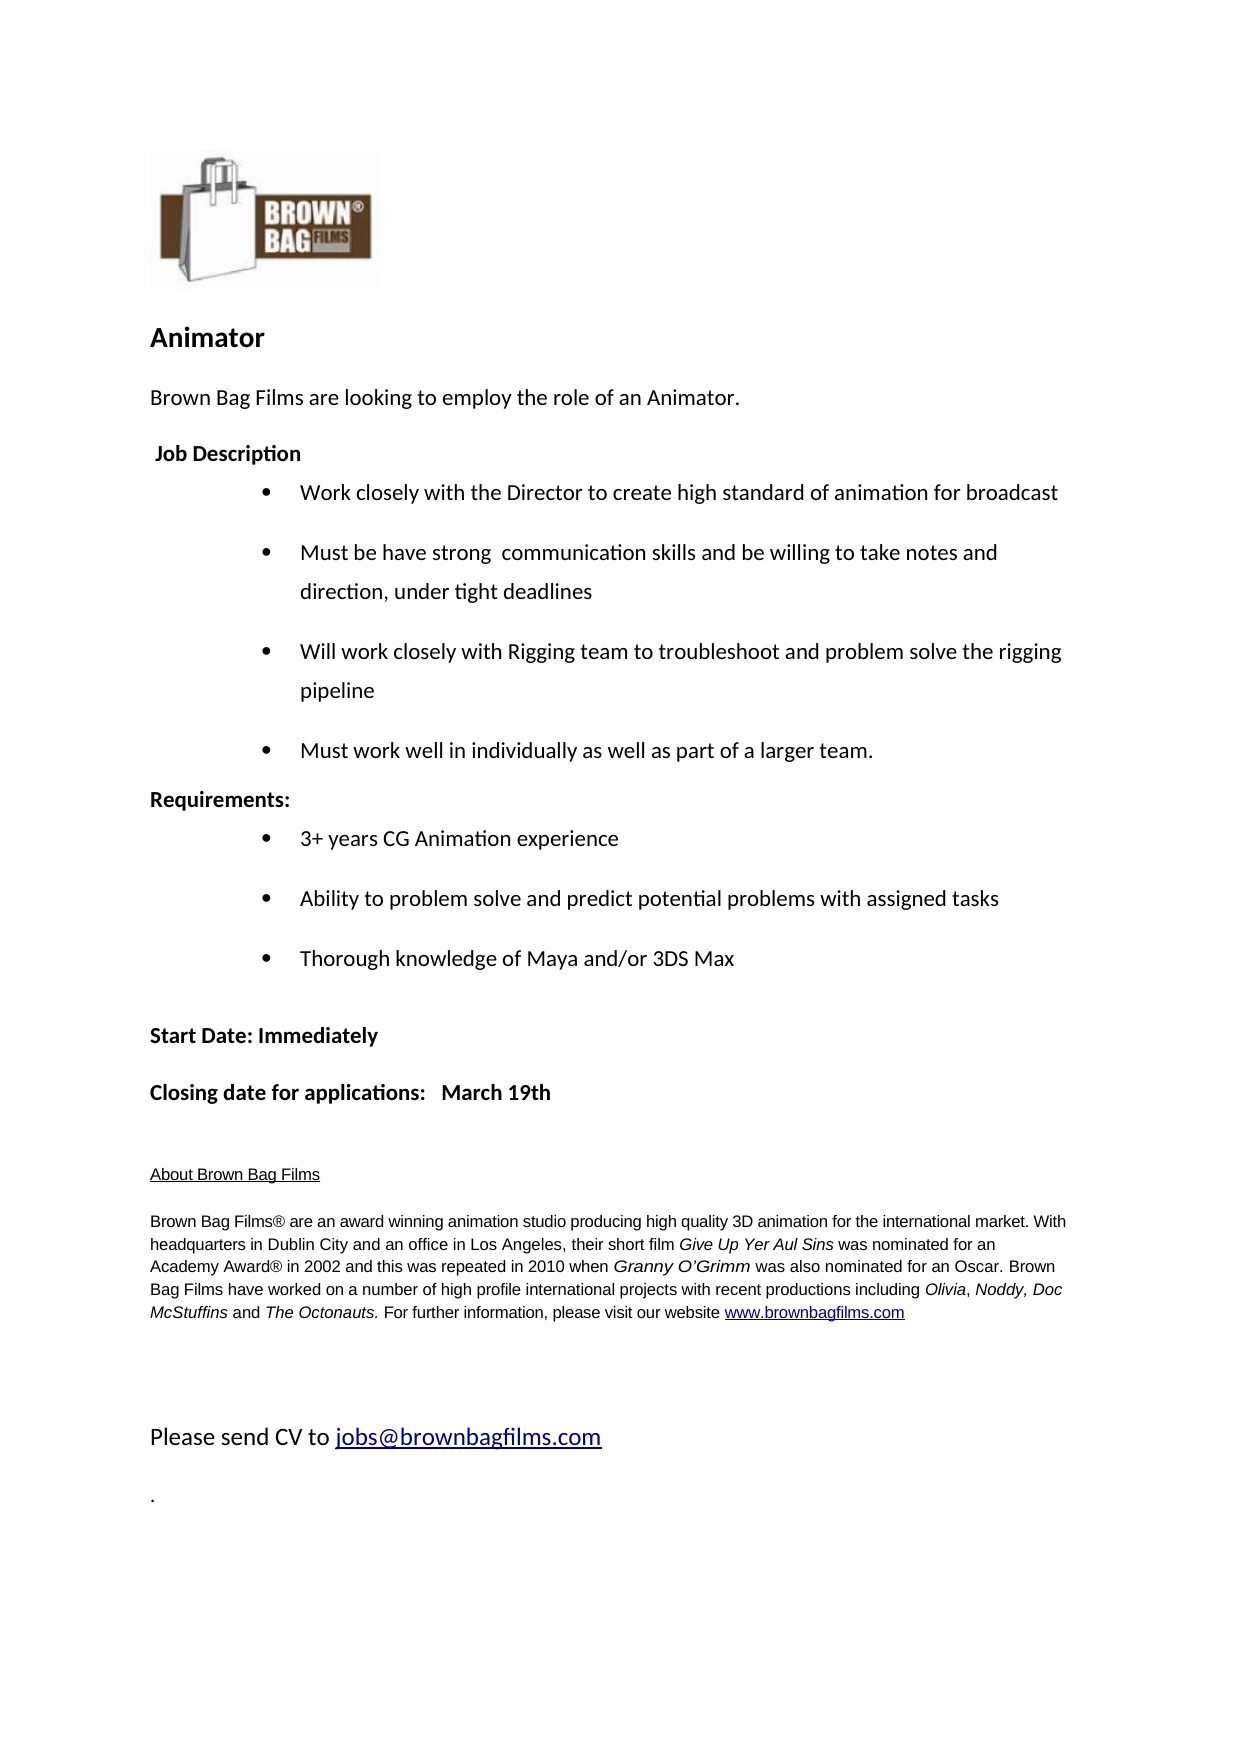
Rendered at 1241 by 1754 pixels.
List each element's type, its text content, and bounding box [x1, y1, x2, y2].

list Must work well in individually as well as part of a larger team. [262, 736, 1090, 764]
list Thorough knowledge of Maya and/or 3DS Max [262, 944, 1090, 972]
table_header [0, 1106, 469, 1158]
text Start Date: Immediately [150, 1022, 1090, 1050]
text Brown Bag Films are looking to employ the role of an Animator. [150, 383, 1090, 411]
text Requirements: [150, 786, 1090, 814]
text About Brown Bag Films [150, 1162, 1068, 1184]
text Animator [150, 319, 1090, 355]
text . [150, 1482, 1090, 1508]
list Will work closely with Rigging team to troubleshoot and problem solve the rigging pipeline [262, 637, 1090, 704]
text Closing date for applications: March 19th [150, 1078, 1090, 1106]
list 3+ years CG Animation experience [262, 824, 1090, 852]
list Must be have strong communication skills and be willing to take notes and direction, under tight deadlines [262, 538, 1090, 605]
list Work closely with the Director to create high standard of animation for broadcast [262, 478, 1090, 506]
text Job Description [150, 439, 1090, 467]
text Please send CV to jobs@brownbagfilms.com [150, 1421, 1090, 1452]
list Ability to problem solve and predict potential problems with assigned tasks [262, 884, 1090, 912]
text Brown Bag Films® are an award winning animation studio producing high quality 3D animation for the international market. With headquarters in Dublin City and an office in Los Angeles, their short film Give Up Yer Aul Sins was nominated for an Academy Award® in 2002 and this was repeated in 2010 when Granny O’Grimm was also nominated for an Oscar. Brown Bag Films have worked on a number of high profile international projects with recent productions including Olivia, Noddy, Doc McStuffins and The Octonauts. For further information, please visit our website www.brownbagfilms.com [150, 1209, 1068, 1323]
